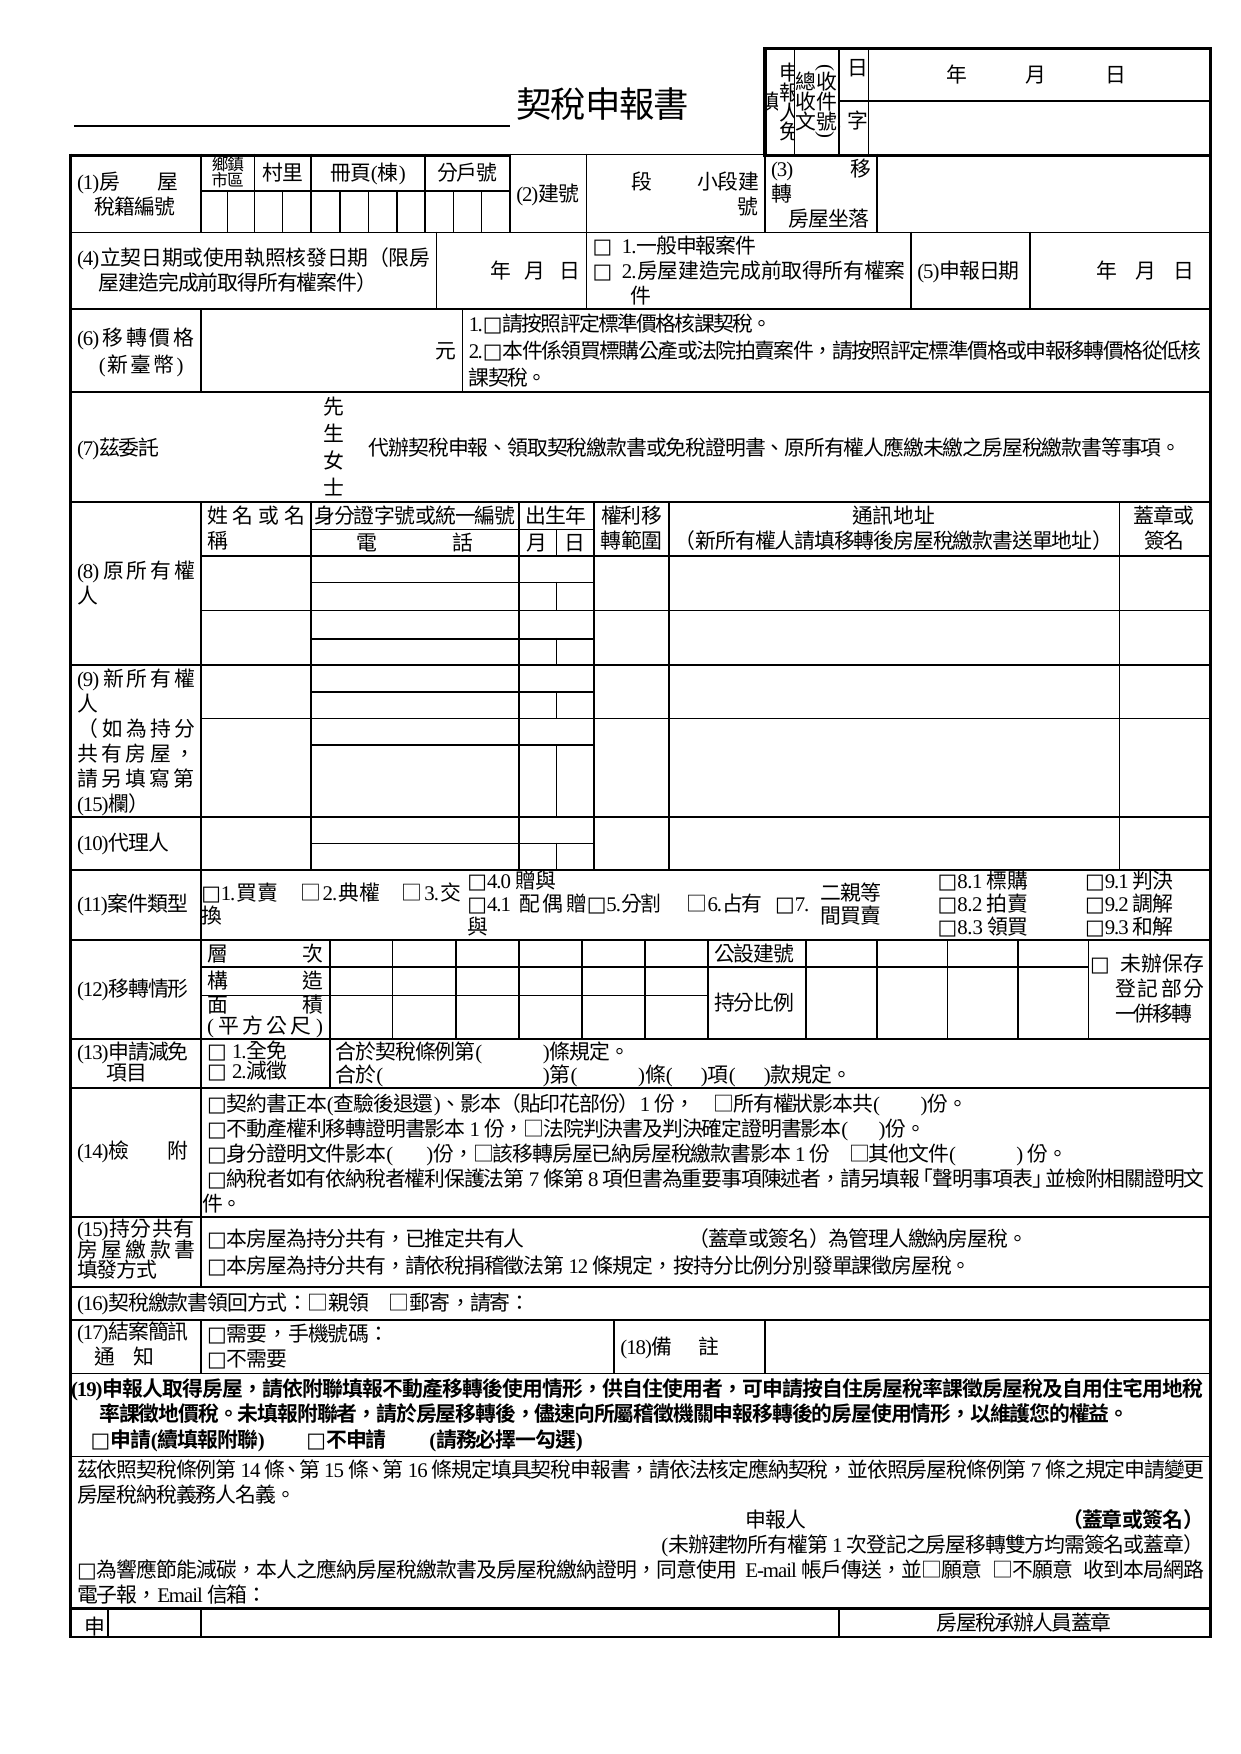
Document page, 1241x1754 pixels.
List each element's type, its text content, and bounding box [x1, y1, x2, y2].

table_cell [312, 557, 518, 582]
table_cell (11)案件類型 [72, 871, 200, 939]
table_cell 姓名或名稱 [202, 503, 310, 555]
table_cell [331, 968, 392, 994]
table_cell □8.1標購 □8.2拍賣 □8.3領買 [918, 871, 1045, 939]
table_cell [341, 192, 368, 232]
table_cell [393, 941, 455, 966]
table_cell (18)備 註 [615, 1321, 764, 1373]
table_cell (2)建號 [511, 155, 586, 232]
table_cell [312, 640, 518, 664]
table_cell (14)檢 附 [72, 1089, 200, 1216]
table_cell 層次 [202, 941, 329, 966]
table_cell 日 [557, 530, 593, 555]
table_cell (9)新所有權人 （如為持分共有房屋，請另填寫第(15)欄） [72, 666, 200, 816]
table_cell [520, 583, 556, 609]
table_cell [670, 557, 1119, 609]
table_cell □需要，手機號碼： □不需要 [202, 1321, 613, 1373]
table_cell 通訊地址 （新所有權人請填移轉後房屋稅繳款書送單地址） [670, 503, 1119, 555]
table_cell □5.分割 □6.占有 [587, 871, 765, 939]
table_cell [520, 719, 593, 744]
table_cell [595, 666, 668, 717]
table_cell [202, 719, 310, 816]
table_cell □4.0贈與 □4.1配偶贈與 [467, 871, 587, 939]
table_cell (19)申報人取得房屋，請依附聯填報不動產移轉後使用情形，供自住使用者，可申請按自住房屋稅率課徵房屋稅及自用住宅用地稅率課徵地價稅。未填報附聯者，請於房屋移轉後，儘速向所屬稽徵機關申報移轉後的房屋使用情形，以維護您的權益。 □申請(續填報附聯) □不申請 (請務必擇一勾選) [72, 1374, 1209, 1456]
table_cell [948, 968, 1017, 1038]
table_cell [595, 719, 668, 816]
table_cell 公設建號 [709, 941, 805, 966]
table_cell [807, 941, 876, 966]
table_cell 字號 [840, 102, 868, 153]
table_cell 持分比例 [709, 968, 805, 1038]
table_header [71, 47, 510, 75]
table_cell 房屋稅承辦人員蓋章 [840, 1610, 1209, 1636]
table_header 申報人免填 [767, 50, 794, 153]
table_cell [331, 996, 392, 1038]
table_cell [369, 192, 396, 232]
table_cell 年 月 日 [437, 233, 586, 308]
table_cell □本房屋為持分共有，已推定共有人 （蓋章或簽名）為管理人繳納房屋稅。 □本房屋為持分共有，請依稅捐稽徵法第12條規定，按持分比例分別發單課徵房屋稅。 [202, 1218, 1209, 1286]
table_cell 1.□請按照評定標準價格核課契稅。 2.□本件係領買標購公產或法院拍賣案件，請按照評定標準價格或申報移轉價格從低核課契稅。 [463, 310, 1209, 391]
table_cell [520, 996, 581, 1038]
table_cell 面積 (平方公尺) [202, 996, 329, 1038]
table_cell 分戶號 [426, 157, 509, 190]
table_cell [520, 818, 593, 842]
table_cell [520, 557, 593, 582]
table_cell [312, 746, 518, 816]
table_cell 出生年 [520, 503, 593, 528]
table_cell 村里 [255, 157, 310, 190]
table_cell 元 [202, 310, 462, 391]
table_cell [583, 968, 644, 994]
table_cell [1120, 719, 1209, 816]
table_cell 月 [520, 530, 556, 555]
table_cell [878, 941, 947, 966]
table_cell [283, 192, 310, 232]
table_cell 申 [72, 1610, 107, 1636]
table_cell [807, 968, 876, 1038]
table_cell [312, 666, 518, 691]
table_cell 1.一般申報案件 2.房屋建造完成前取得所有權案件 [587, 233, 910, 308]
table_cell [71, 125, 510, 153]
table_cell [312, 818, 518, 842]
table_header 年 月 日 [869, 50, 1209, 100]
table_cell 合於契稅條例第( )條規定。 合於( )第( )條( )項( )款規定。 [331, 1040, 1209, 1087]
table_cell [595, 818, 668, 869]
table_cell [878, 157, 1209, 232]
table_cell □9.1判決 □9.2調解 □9.3和解 [1045, 871, 1209, 939]
table_cell □ 1.全免 □ 2.減徵 [202, 1040, 329, 1087]
table_cell [202, 666, 310, 717]
table_cell [583, 996, 644, 1038]
table_cell [1120, 611, 1209, 664]
table_cell [398, 192, 424, 232]
table_cell [202, 818, 310, 869]
table_cell 二親等 間買賣 [820, 871, 917, 939]
table_cell (13)申請減免 項目 [72, 1040, 200, 1087]
table_cell [557, 746, 593, 816]
table_cell □ 未辦保存登記部分一併移轉 [1089, 941, 1209, 1038]
table_cell [878, 968, 947, 1038]
table_cell [393, 996, 455, 1038]
table_cell [202, 192, 227, 232]
table_cell [869, 102, 1209, 153]
table_cell 權利移轉範圍 [595, 503, 668, 555]
table_cell [583, 941, 644, 966]
table_cell 先生 女士 [323, 393, 363, 501]
table_cell (3)移 轉 房屋坐落 [766, 157, 876, 232]
table_cell [312, 693, 518, 717]
table_cell 代辦契稅申報、領取契稅繳款書或免稅證明書、原所有權人應繳未繳之房屋稅繳款書等事項。 [363, 393, 1209, 501]
table_cell (5)申報日期 [912, 233, 1029, 308]
table_cell [520, 968, 581, 994]
table_cell 構造 [202, 968, 329, 994]
table_cell [670, 818, 1119, 869]
table_cell [520, 693, 556, 717]
table_cell [557, 844, 593, 869]
table_cell [520, 941, 581, 966]
table_cell 年 月 日 [1031, 233, 1209, 308]
table_cell [228, 192, 254, 232]
table_cell [331, 941, 392, 966]
table_cell [454, 192, 481, 232]
table_cell [1019, 941, 1088, 966]
table_cell □契約書正本(查驗後退還)、影本（貼印花部份）1份， □所有權狀影本共( )份。 □不動產權利移轉證明書影本1份，□法院判決書及判決確定證明書影本( )份。 □身分證明文件影本( )份，□該移轉房屋已納房屋稅繳款書影本1份 □其他文件( ) 份。 □納稅者如有依納稅者權利保護法第7條第8項但書為重要事項陳述者，請另填報「聲明事項表」並檢附相關證明文件。 [202, 1089, 1209, 1216]
table_cell □1.買賣 □2.典權 □3.交換 [202, 871, 467, 939]
table_cell (7)茲委託 [72, 393, 323, 501]
table_cell [520, 611, 593, 638]
table_cell [557, 640, 593, 664]
table_cell [520, 746, 556, 816]
table_cell [312, 844, 518, 869]
table_cell [312, 611, 518, 638]
table_cell [202, 557, 310, 609]
table_cell [1120, 818, 1209, 869]
table_cell [557, 693, 593, 717]
table_cell [646, 941, 707, 966]
table_cell [646, 968, 707, 994]
table_cell [557, 583, 593, 609]
table_cell [1019, 968, 1088, 1038]
table_cell [595, 557, 668, 609]
table_cell [1120, 557, 1209, 609]
table_header (收件號) 總收文 [795, 50, 838, 153]
table_cell [202, 1610, 838, 1636]
table_header 日期 [840, 50, 868, 100]
table_cell [426, 192, 453, 232]
table_cell [1120, 666, 1209, 717]
table_cell [646, 996, 707, 1038]
table_cell [312, 192, 339, 232]
table_cell 電 話 [312, 530, 518, 555]
table_cell [393, 968, 455, 994]
table_cell □7. [765, 871, 820, 939]
table_cell (15)持分共有房屋繳款書填發方式 [72, 1218, 200, 1286]
table_cell (4)立契日期或使用執照核發日期（限房屋建造完成前取得所有權案件） [72, 233, 436, 308]
table_header 契稅申報書 [510, 47, 763, 153]
table_cell [595, 611, 668, 664]
table_cell [457, 968, 518, 994]
table_cell [255, 192, 282, 232]
table_cell [520, 666, 593, 691]
table_cell 冊頁(棟) [312, 157, 424, 190]
table_cell (17)結案簡訊 通 知 [72, 1321, 200, 1373]
table_cell [520, 844, 556, 869]
table_cell 茲依照契稅條例第14條、第15條、第16條規定填具契稅申報書，請依法核定應納契稅，並依照房屋稅條例第7條之規定申請變更房屋稅納稅義務人名義。 申報人 （蓋章或簽名） (未辦建物所有權第1次登記之房屋移轉雙方均需簽名或蓋章） □為響應節能減碳，本人之應納房屋稅繳款書及房屋稅繳納證明，同意使用E-mail帳戶傳送，並□願意 □不願意 收到本局網路電子報，Email信箱： [72, 1457, 1209, 1607]
table_cell [457, 996, 518, 1038]
table_cell (8)原所有權人 [72, 503, 200, 664]
table_cell 蓋章或 簽名 [1120, 503, 1209, 555]
table_cell [766, 1321, 1209, 1373]
table_cell (16)契稅繳款書領回方式：□親領 □郵寄，請寄： [72, 1288, 1209, 1319]
table_cell [670, 719, 1119, 816]
table_cell 鄉鎮市區 [202, 157, 254, 190]
table_cell [948, 941, 1017, 966]
table_cell (6)移轉價格(新臺幣) [72, 310, 200, 391]
table_cell [312, 719, 518, 744]
table_cell [520, 640, 556, 664]
table_cell 段 小段建號 [587, 155, 764, 232]
table_cell [670, 666, 1119, 717]
table_cell (12)移轉情形 [72, 941, 200, 1038]
table_cell (10)代理人 [72, 818, 200, 869]
table_cell [482, 192, 509, 232]
table_cell [109, 1610, 200, 1636]
table_cell [670, 611, 1119, 664]
table_cell [202, 611, 310, 664]
table_cell [71, 75, 510, 125]
table_cell 身分證字號或統一編號 [312, 503, 518, 528]
table_cell [312, 583, 518, 609]
table_cell (1)房 屋 稅籍編號 [72, 157, 200, 232]
table_cell [457, 941, 518, 966]
